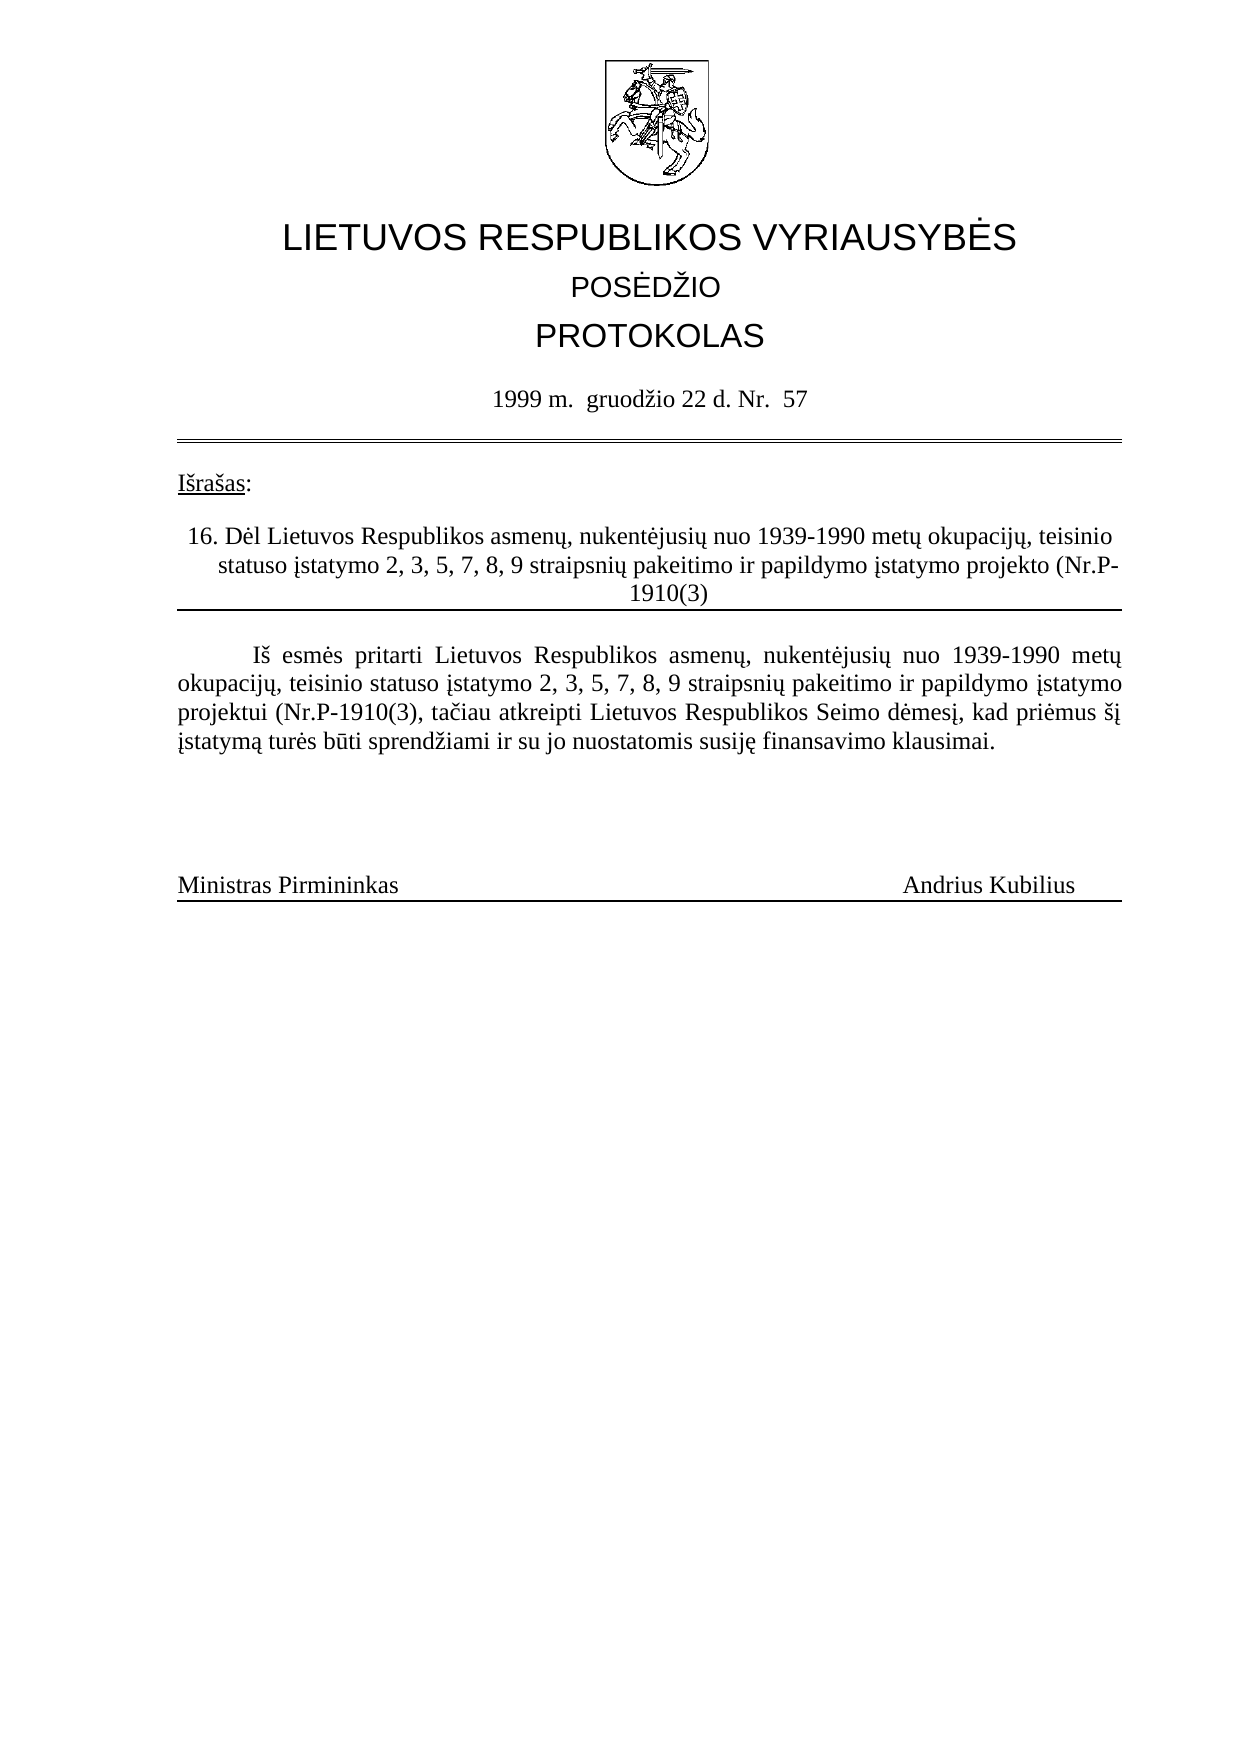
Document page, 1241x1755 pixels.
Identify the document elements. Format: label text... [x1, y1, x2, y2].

text 1999 m. gruodžio 22 d. Nr. 57 [177, 384, 1122, 412]
text LIETUVOS RESPUBLIKOS VYRIAUSYBĖS [177, 215, 1122, 258]
text Ministras Pirmininkas Andrius Kubilius [177, 870, 1122, 900]
text 16. Dėl Lietuvos Respublikos asmenų, nukentėjusių nuo 1939-1990 metų okupacijų, teisinio statuso įstatymo 2, 3, 5, 7, 8, 9 straipsnių pakeitimo ir papildymo įstatymo projekto (Nr.P-1910(3) [177, 521, 1122, 609]
text Iš esmės pritarti Lietuvos Respublikos asmenų, nukentėjusių nuo 1939-1990 metų okupacijų, teisinio statuso įstatymo 2, 3, 5, 7, 8, 9 straipsnių pakeitimo ir papildymo įstatymo projektui (Nr.P-1910(3), tačiau atkreipti Lietuvos Respublikos Seimo dėmesį, kad priėmus šį įstatymą turės būti sprendžiami ir su jo nuostatomis susiję finansavimo klausimai. [177, 640, 1122, 755]
text POSĖDŽIO [177, 270, 1122, 304]
text Išrašas: [177, 468, 1122, 497]
subtitle PROTOKOLAS [177, 316, 1122, 355]
